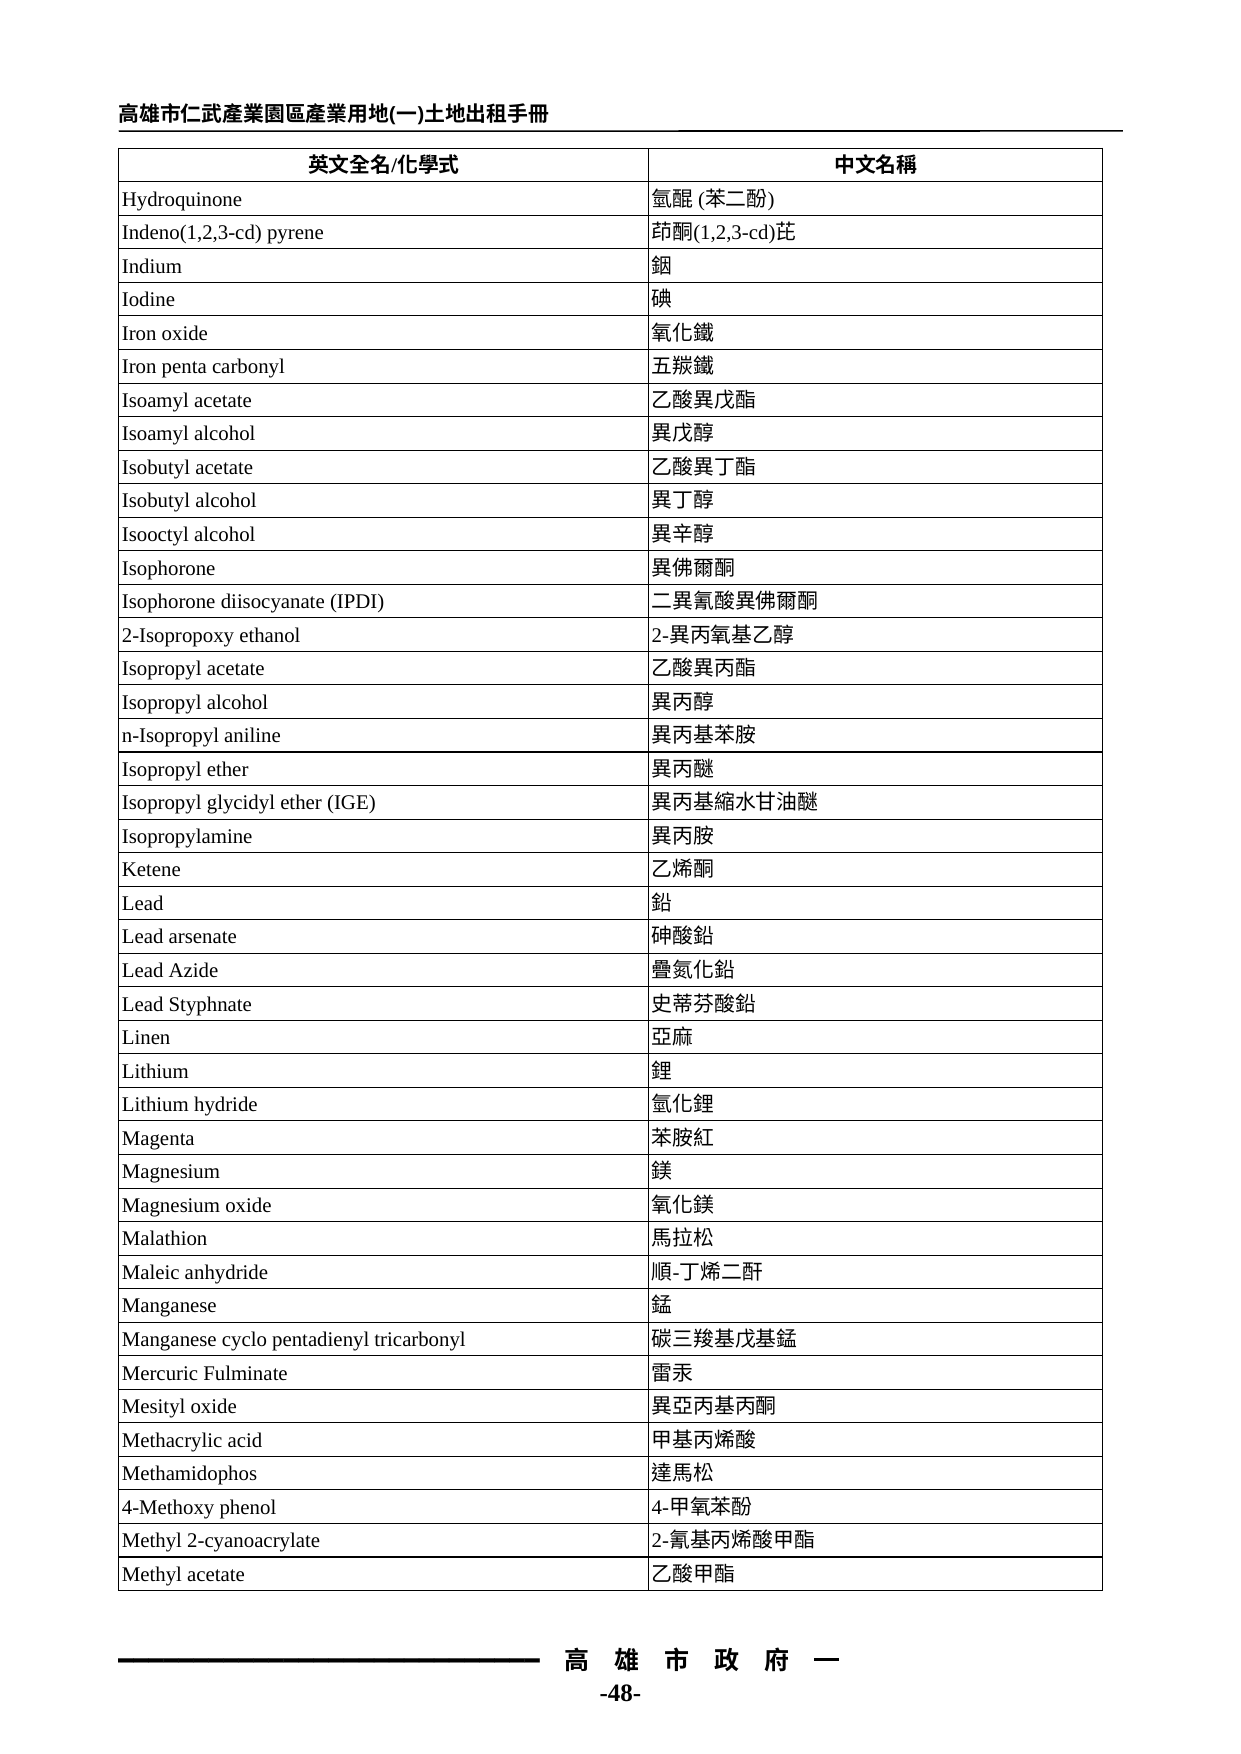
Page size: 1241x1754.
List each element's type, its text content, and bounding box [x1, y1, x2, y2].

table_cell 達馬松 [649, 1457, 1102, 1489]
table_cell Manganese [119, 1289, 648, 1322]
table_cell 2-異丙氧基乙醇 [649, 618, 1102, 651]
table_cell Isophorone [119, 551, 648, 584]
table_cell 砷酸鉛 [649, 920, 1102, 953]
table_cell 異丙醇 [649, 685, 1102, 718]
table_cell 乙烯酮 [649, 853, 1102, 886]
table_cell Linen [119, 1021, 648, 1053]
table_cell Iron penta carbonyl [119, 350, 648, 382]
table_cell 銦 [649, 249, 1102, 282]
table_cell 異亞丙基丙酮 [649, 1390, 1102, 1422]
table_cell Mercuric Fulminate [119, 1356, 648, 1389]
table_cell 異丁醇 [649, 484, 1102, 517]
table_cell 4-甲氧苯酚 [649, 1490, 1102, 1523]
table_cell Magnesium [119, 1155, 648, 1187]
table_cell Isopropylamine [119, 820, 648, 852]
table_cell 異丙基苯胺 [649, 719, 1102, 751]
table_cell Magenta [119, 1121, 648, 1154]
table_cell Isopropyl acetate [119, 652, 648, 684]
table_cell 五羰鐵 [649, 350, 1102, 382]
table_cell 2-氰基丙烯酸甲酯 [649, 1524, 1102, 1556]
table_cell 二異氰酸異佛爾酮 [649, 585, 1102, 617]
table_cell Mesityl oxide [119, 1390, 648, 1422]
table_cell Isobutyl alcohol [119, 484, 648, 517]
table_cell 乙酸甲酯 [649, 1558, 1102, 1590]
table_cell 氫醌 (苯二酚) [649, 182, 1102, 215]
table_cell 疊氮化鉛 [649, 954, 1102, 986]
table_cell Malathion [119, 1222, 648, 1254]
table_cell n-Isopropyl aniline [119, 719, 648, 751]
table_cell 氧化鐵 [649, 316, 1102, 349]
table_cell 異丙基縮水甘油醚 [649, 786, 1102, 818]
table_cell Ketene [119, 853, 648, 886]
table_cell 乙酸異戊酯 [649, 384, 1102, 416]
table_cell Magnesium oxide [119, 1189, 648, 1221]
table_cell 2-Isopropoxy ethanol [119, 618, 648, 651]
table_cell Isophorone diisocyanate (IPDI) [119, 585, 648, 617]
table_cell Iodine [119, 283, 648, 315]
table_cell Indeno(1,2,3-cd) pyrene [119, 216, 648, 248]
table_cell 異戊醇 [649, 417, 1102, 449]
table_cell 異丙醚 [649, 753, 1102, 785]
table_cell 4-Methoxy phenol [119, 1490, 648, 1523]
table_cell Lead [119, 887, 648, 919]
table_cell 乙酸異丙酯 [649, 652, 1102, 684]
table_cell Isobutyl acetate [119, 451, 648, 483]
table_cell Isopropyl alcohol [119, 685, 648, 718]
table_cell Maleic anhydride [119, 1256, 648, 1288]
table_cell Hydroquinone [119, 182, 648, 215]
table_cell 異佛爾酮 [649, 551, 1102, 584]
table_cell Iron oxide [119, 316, 648, 349]
table_cell Isopropyl ether [119, 753, 648, 785]
table_cell Indium [119, 249, 648, 282]
table_cell 氫化鋰 [649, 1088, 1102, 1120]
table_cell 雷汞 [649, 1356, 1102, 1389]
table_cell 茚酮(1,2,3-cd)芘 [649, 216, 1102, 248]
table_cell Methyl 2-cyanoacrylate [119, 1524, 648, 1556]
table_cell Isooctyl alcohol [119, 518, 648, 550]
table_cell 錳 [649, 1289, 1102, 1322]
table_cell 異丙胺 [649, 820, 1102, 852]
table_cell 碳三羧基戊基錳 [649, 1323, 1102, 1355]
table_header 中文名稱 [649, 149, 1102, 181]
table_cell Methamidophos [119, 1457, 648, 1489]
table_header 英文全名/化學式 [119, 149, 648, 181]
table_cell 鎂 [649, 1155, 1102, 1187]
table_cell Manganese cyclo pentadienyl tricarbonyl [119, 1323, 648, 1355]
table_cell 馬拉松 [649, 1222, 1102, 1254]
table_cell Lithium [119, 1054, 648, 1087]
table_cell Lithium hydride [119, 1088, 648, 1120]
table_cell 史蒂芬酸鉛 [649, 987, 1102, 1020]
table_cell 亞麻 [649, 1021, 1102, 1053]
table_cell 甲基丙烯酸 [649, 1423, 1102, 1456]
table_cell 鋰 [649, 1054, 1102, 1087]
table_cell 鉛 [649, 887, 1102, 919]
table_cell Lead Azide [119, 954, 648, 986]
table_cell Lead arsenate [119, 920, 648, 953]
table_cell Isoamyl alcohol [119, 417, 648, 449]
table_cell Isoamyl acetate [119, 384, 648, 416]
table_cell Isopropyl glycidyl ether (IGE) [119, 786, 648, 818]
table_cell Methacrylic acid [119, 1423, 648, 1456]
table_cell 苯胺紅 [649, 1121, 1102, 1154]
table_cell 氧化鎂 [649, 1189, 1102, 1221]
table_cell 碘 [649, 283, 1102, 315]
table_cell 異辛醇 [649, 518, 1102, 550]
table_cell 乙酸異丁酯 [649, 451, 1102, 483]
table_cell Lead Styphnate [119, 987, 648, 1020]
table_cell Methyl acetate [119, 1558, 648, 1590]
table_cell 順-丁烯二酐 [649, 1256, 1102, 1288]
